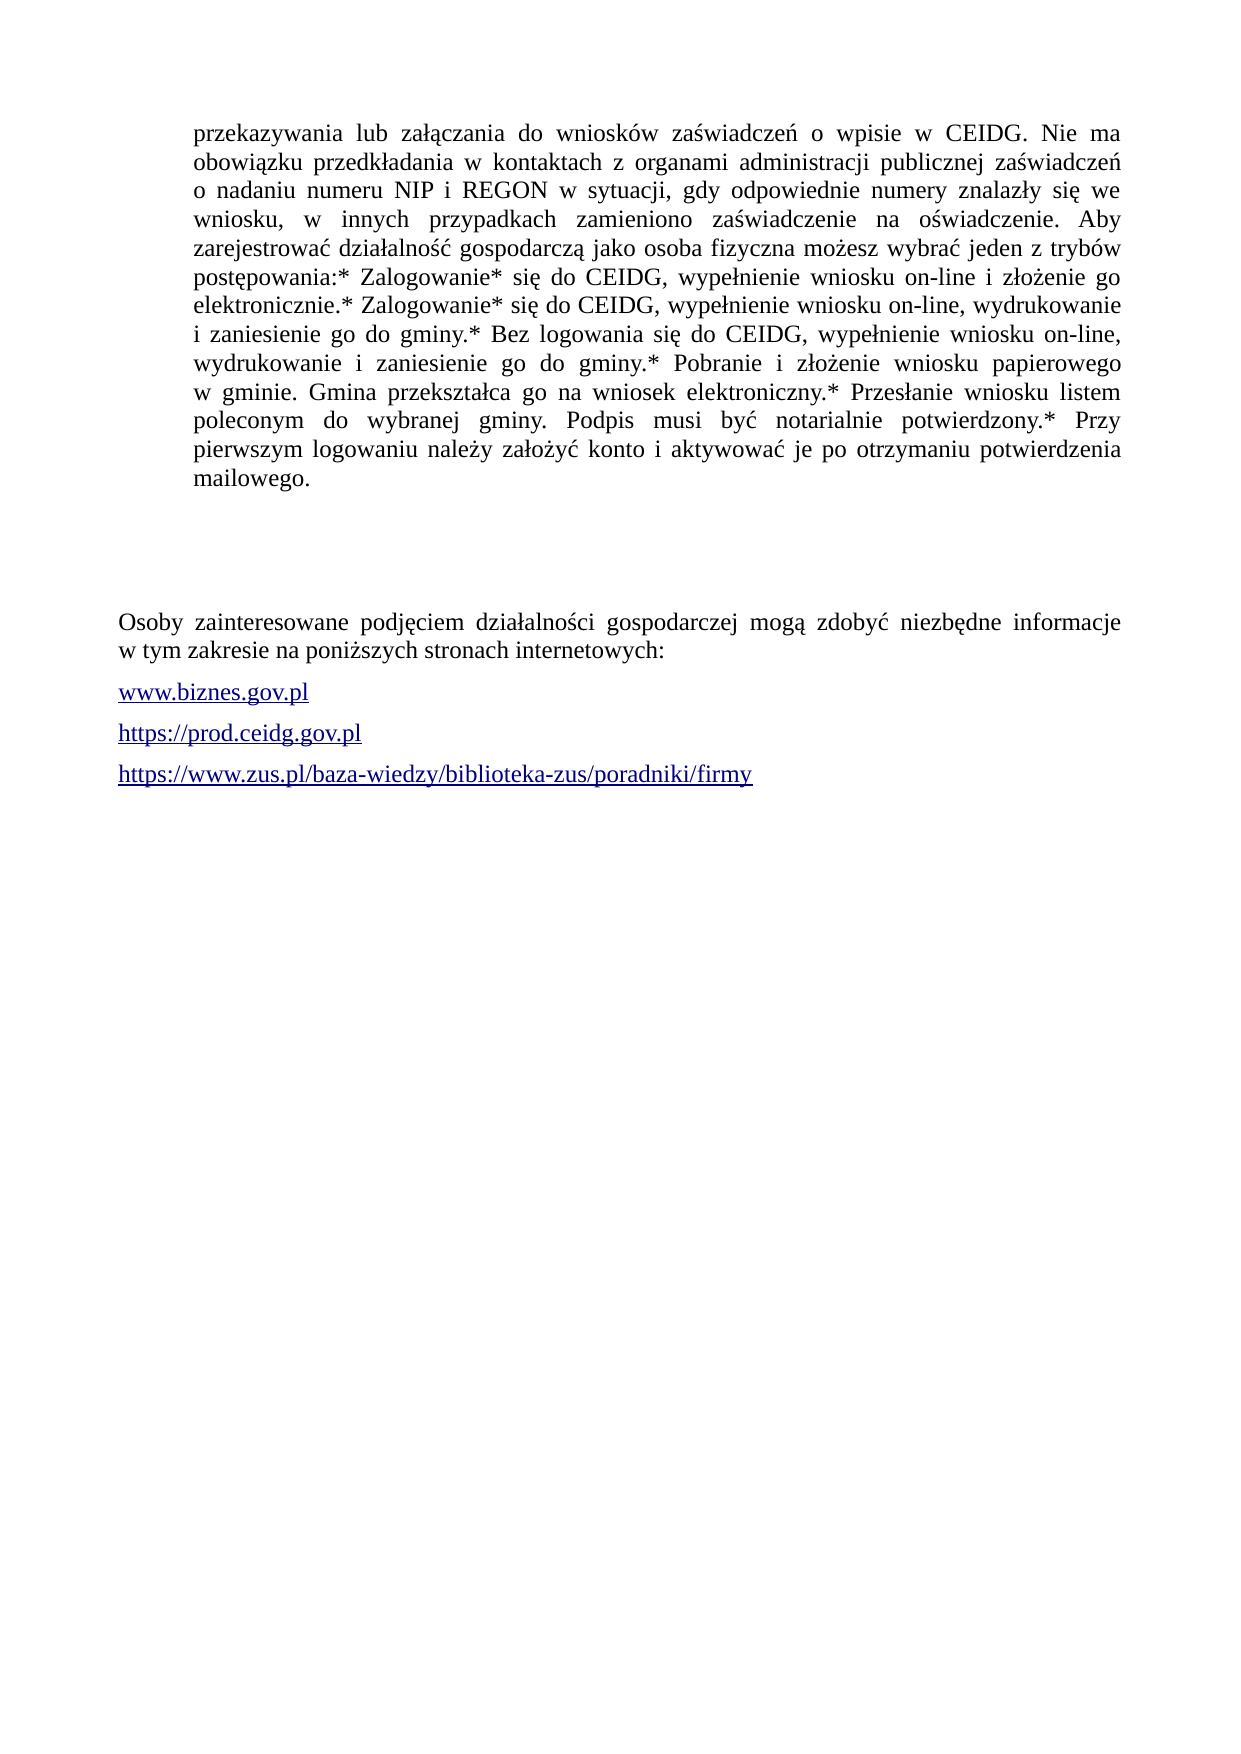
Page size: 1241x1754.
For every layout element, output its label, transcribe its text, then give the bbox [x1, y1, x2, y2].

text https://www.zus.pl/baza-wiedzy/biblioteka-zus/poradniki/firmy [118, 759, 1122, 788]
text www.biznes.gov.pl [118, 677, 1122, 706]
text Osoby zainteresowane podjęciem działalności gospodarczej mogą zdobyć niezbędne informacje w tym zakresie na poniższych stronach internetowych: [118, 607, 1122, 664]
text https://prod.ceidg.gov.pl [118, 718, 1122, 747]
list przekazywania lub załączania do wniosków zaświadczeń o wpisie w CEIDG. Nie ma obowiązku przedkładania w kontaktach z organami administracji publicznej zaświadczeń o nadaniu numeru NIP i REGON w sytuacji, gdy odpowiednie numery znalazły się we wniosku, w innych przypadkach zamieniono zaświadczenie na oświadczenie. Aby zarejestrować działalność gospodarczą jako osoba fizyczna możesz wybrać jeden z trybów postępowania:* Zalogowanie* się do CEIDG, wypełnienie wniosku on-line i złożenie go elektronicznie.* Zalogowanie* się do CEIDG, wypełnienie wniosku on-line, wydrukowanie i zaniesienie go do gminy.* Bez logowania się do CEIDG, wypełnienie wniosku on-line, wydrukowanie i zaniesienie go do gminy.* Pobranie i złożenie wniosku papierowego w gminie. Gmina przekształca go na wniosek elektroniczny.* Przesłanie wniosku listem poleconym do wybranej gminy. Podpis musi być notarialnie potwierdzony.* Przy pierwszym logowaniu należy założyć konto i aktywować je po otrzymaniu potwierdzenia mailowego. [156, 118, 1122, 492]
